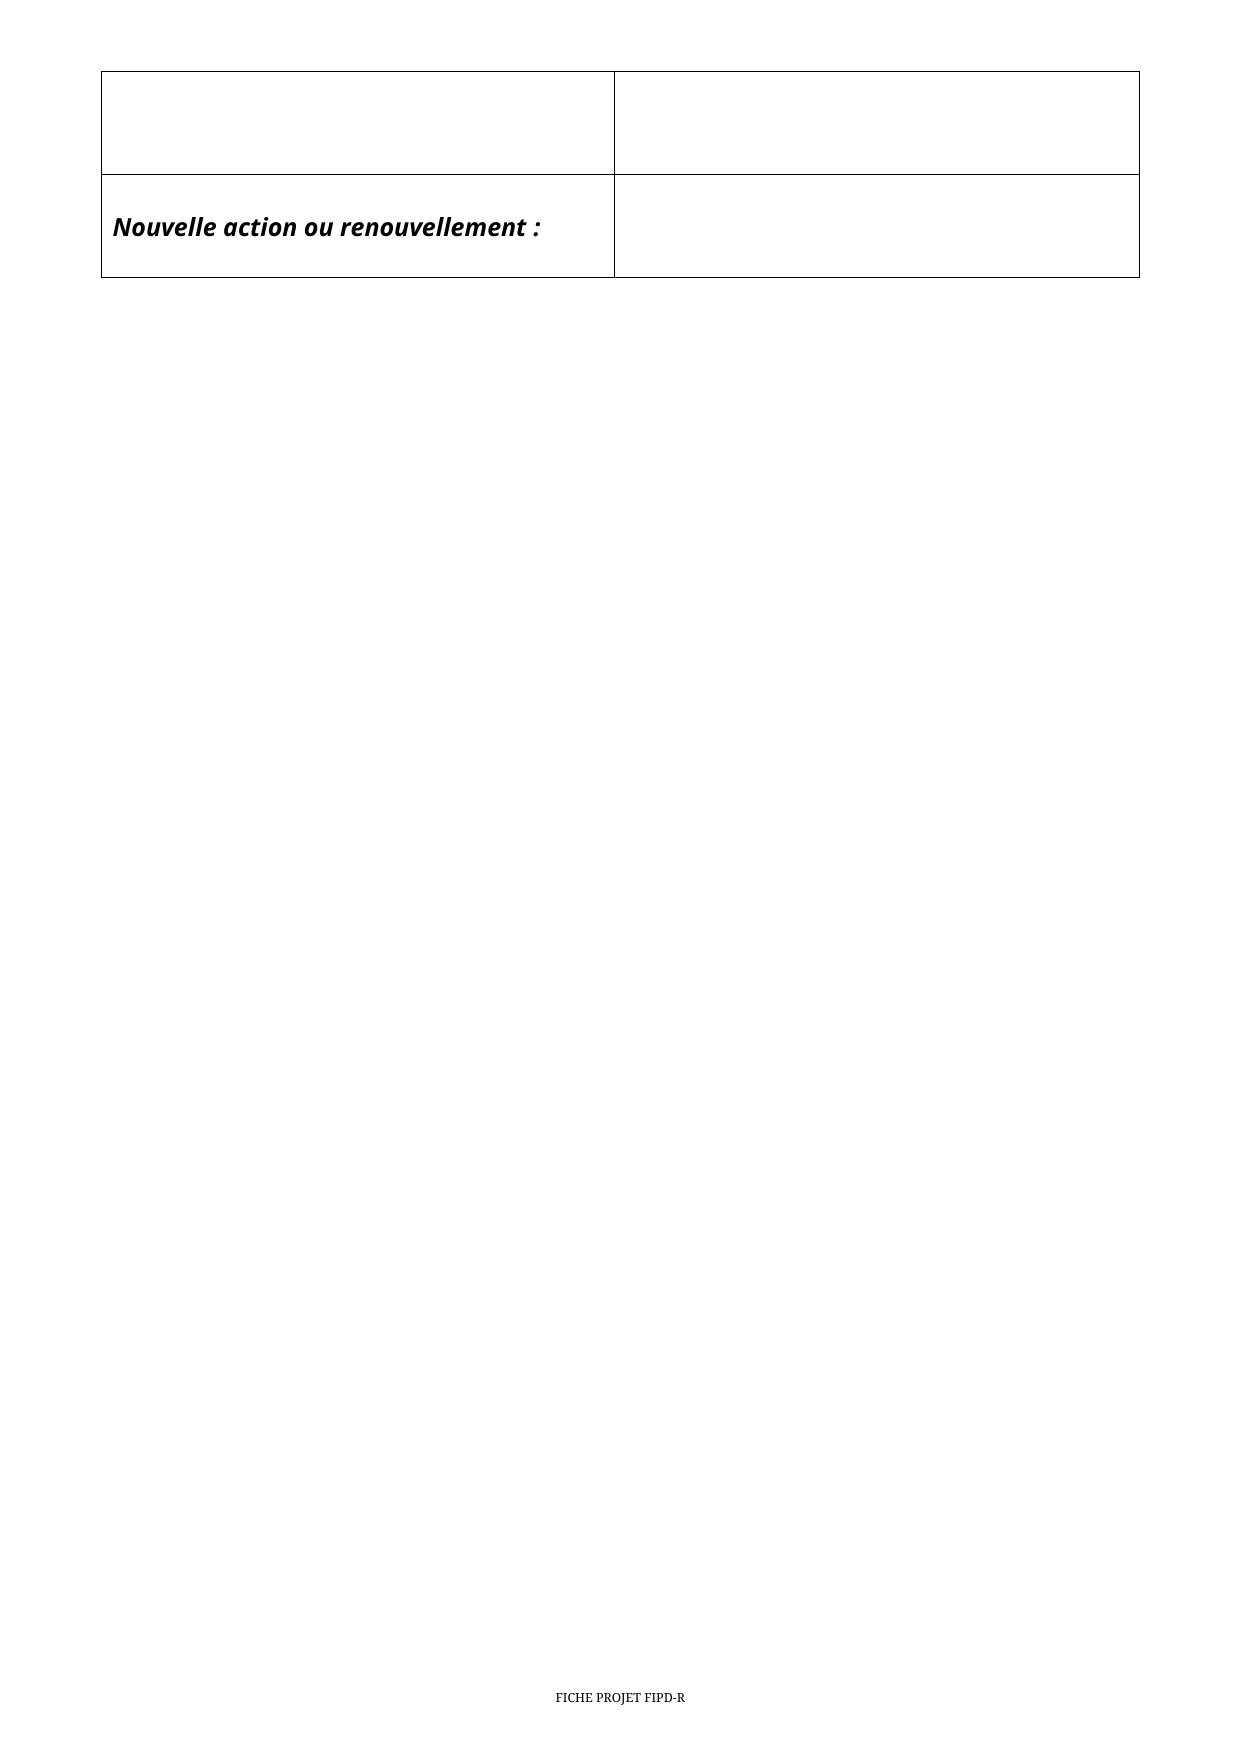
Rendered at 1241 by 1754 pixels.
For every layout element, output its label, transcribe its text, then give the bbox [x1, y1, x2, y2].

table_cell [615, 72, 1139, 174]
table_cell [102, 72, 614, 174]
table_cell Nouvelle action ou renouvellement : [102, 175, 614, 277]
table_cell [615, 175, 1139, 277]
